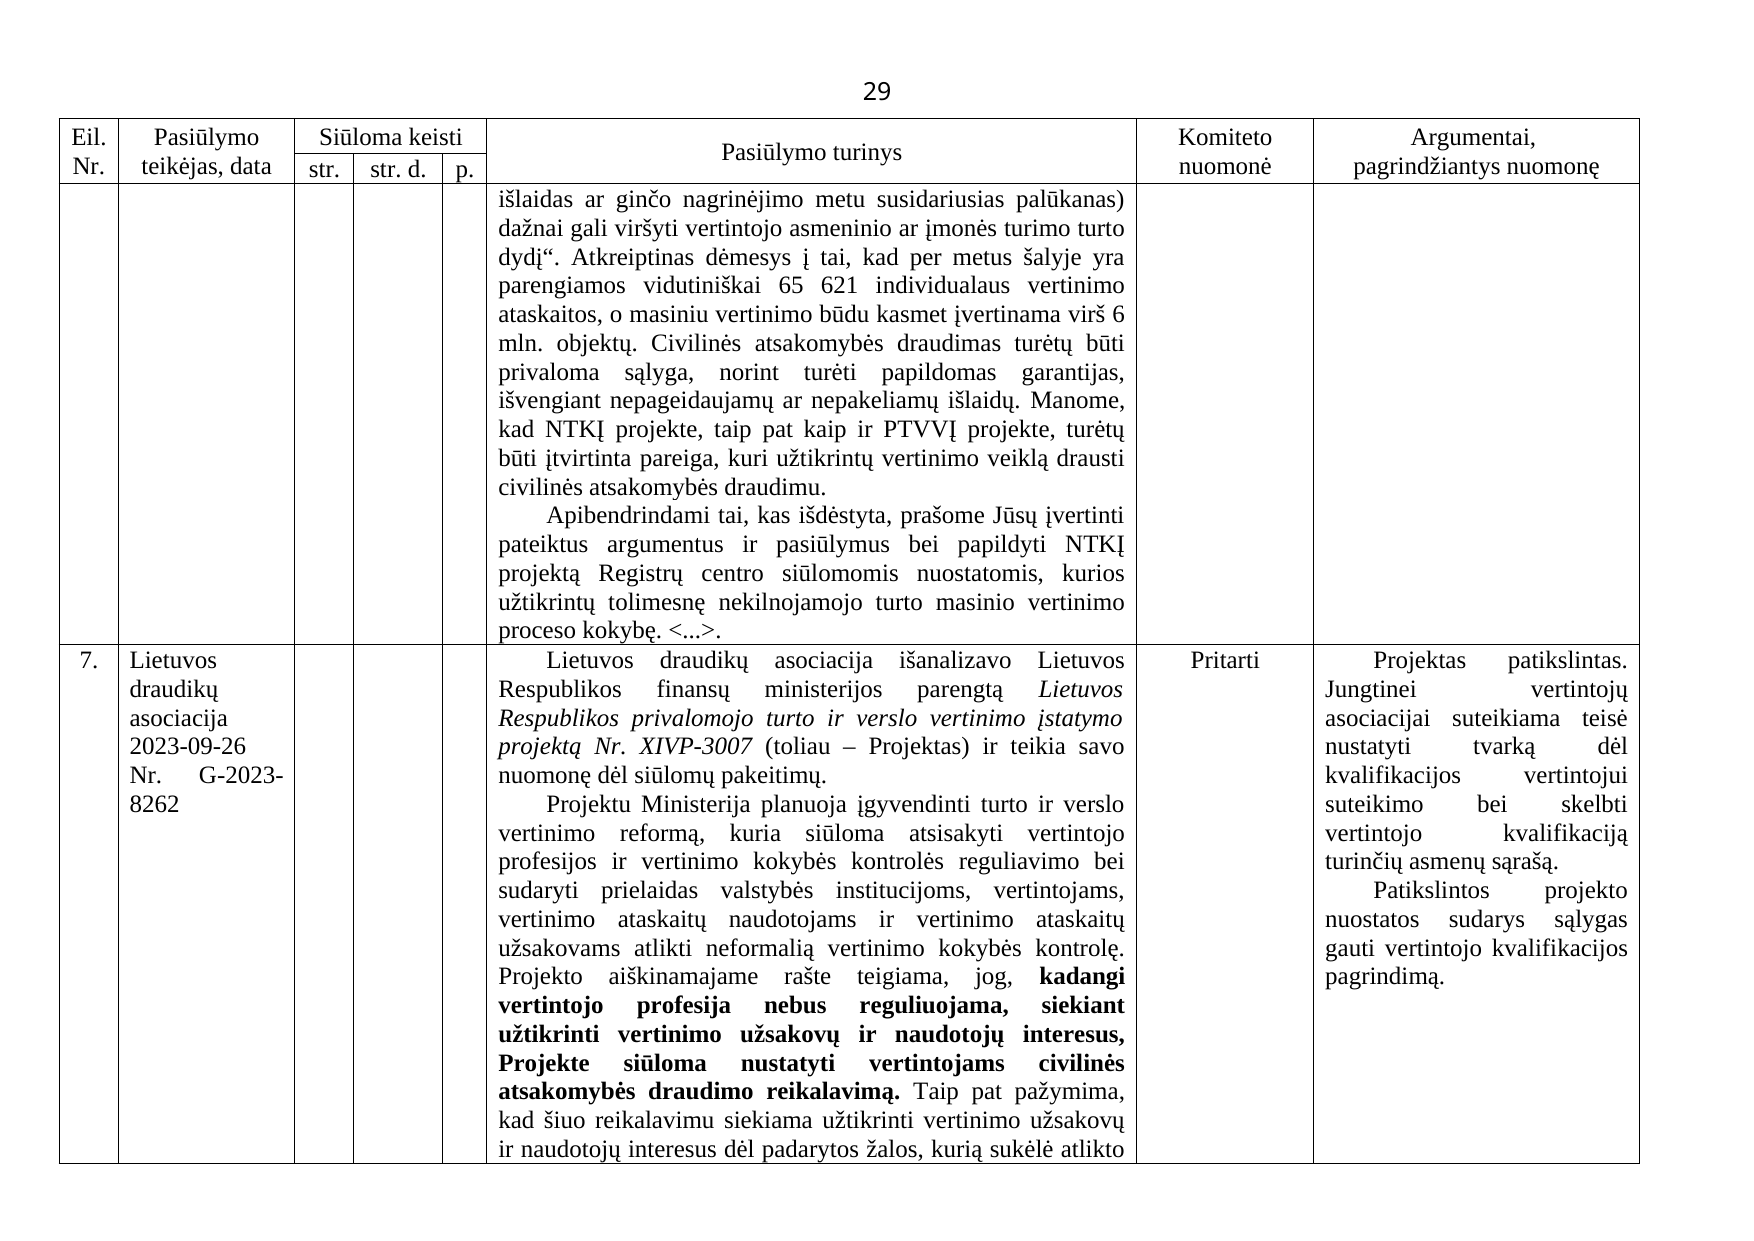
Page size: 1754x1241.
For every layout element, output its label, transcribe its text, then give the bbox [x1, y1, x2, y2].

table_cell 7. [60, 645, 118, 1163]
table_cell str. [295, 154, 353, 183]
table_header Komiteto nuomonė [1137, 119, 1313, 183]
table_cell [295, 645, 353, 1163]
table_cell [295, 184, 353, 644]
table_cell Projektas patikslintas. Jungtinei vertintojų asociacijai suteikiama teisė nustatyti tvarką dėl kvalifikacijos vertintojui suteikimo bei skelbti vertintojo kvalifikaciją turinčių asmenų sąrašą. Patikslintos projekto nuostatos sudarys sąlygas gauti vertintojo kvalifikacijos pagrindimą. [1314, 645, 1639, 1163]
table_cell [1314, 184, 1639, 644]
table_cell [354, 184, 442, 644]
table_header Eil. Nr. [60, 119, 118, 183]
table_cell [119, 184, 294, 644]
table_header Siūloma keisti [295, 119, 486, 153]
table_header Pasiūlymo teikėjas, data [119, 119, 294, 183]
table_cell Pritarti [1137, 645, 1313, 1163]
table_cell p. [443, 154, 486, 183]
table_cell str. d. [354, 154, 442, 183]
table_header Pasiūlymo turinys [487, 119, 1136, 183]
table_cell Lietuvos draudikų asociacija 2023-09-26 Nr. G-2023-8262 [119, 645, 294, 1163]
table_cell išlaidas ar ginčo nagrinėjimo metu susidariusias palūkanas) dažnai gali viršyti vertintojo asmeninio ar įmonės turimo turto dydį“. Atkreiptinas dėmesys į tai, kad per metus šalyje yra parengiamos vidutiniškai 65 621 individualaus vertinimo ataskaitos, o masiniu vertinimo būdu kasmet įvertinama virš 6 mln. objektų. Civilinės atsakomybės draudimas turėtų būti privaloma sąlyga, norint turėti papildomas garantijas, išvengiant nepageidaujamų ar nepakeliamų išlaidų. Manome, kad NTKĮ projekte, taip pat kaip ir PTVVĮ projekte, turėtų būti įtvirtinta pareiga, kuri užtikrintų vertinimo veiklą drausti civilinės atsakomybės draudimu. Apibendrindami tai, kas išdėstyta, prašome Jūsų įvertinti pateiktus argumentus ir pasiūlymus bei papildyti NTKĮ projektą Registrų centro siūlomomis nuostatomis, kurios užtikrintų tolimesnę nekilnojamojo turto masinio vertinimo proceso kokybę. <...>. [487, 184, 1136, 644]
table_cell [1137, 184, 1313, 644]
table_cell [354, 645, 442, 1163]
table_cell Lietuvos draudikų asociacija išanalizavo Lietuvos Respublikos finansų ministerijos parengtą Lietuvos Respublikos privalomojo turto ir verslo vertinimo įstatymo projektą Nr. XIVP-3007 (toliau – Projektas) ir teikia savo nuomonę dėl siūlomų pakeitimų. Projektu Ministerija planuoja įgyvendinti turto ir verslo vertinimo reformą, kuria siūloma atsisakyti vertintojo profesijos ir vertinimo kokybės kontrolės reguliavimo bei sudaryti prielaidas valstybės institucijoms, vertintojams, vertinimo ataskaitų naudotojams ir vertinimo ataskaitų užsakovams atlikti neformalią vertinimo kokybės kontrolę. Projekto aiškinamajame rašte teigiama, jog, kadangi vertintojo profesija nebus reguliuojama, siekiant užtikrinti vertinimo užsakovų ir naudotojų interesus, Projekte siūloma nustatyti vertintojams civilinės atsakomybės draudimo reikalavimą. Taip pat pažymima, kad šiuo reikalavimu siekiama užtikrinti vertinimo užsakovų ir naudotojų interesus dėl padarytos žalos, kurią sukėlė atlikto [487, 645, 1136, 1163]
table_header Argumentai, pagrindžiantys nuomonę [1314, 119, 1639, 183]
table_cell [443, 645, 486, 1163]
table_cell [443, 184, 486, 644]
table_cell [60, 184, 118, 644]
